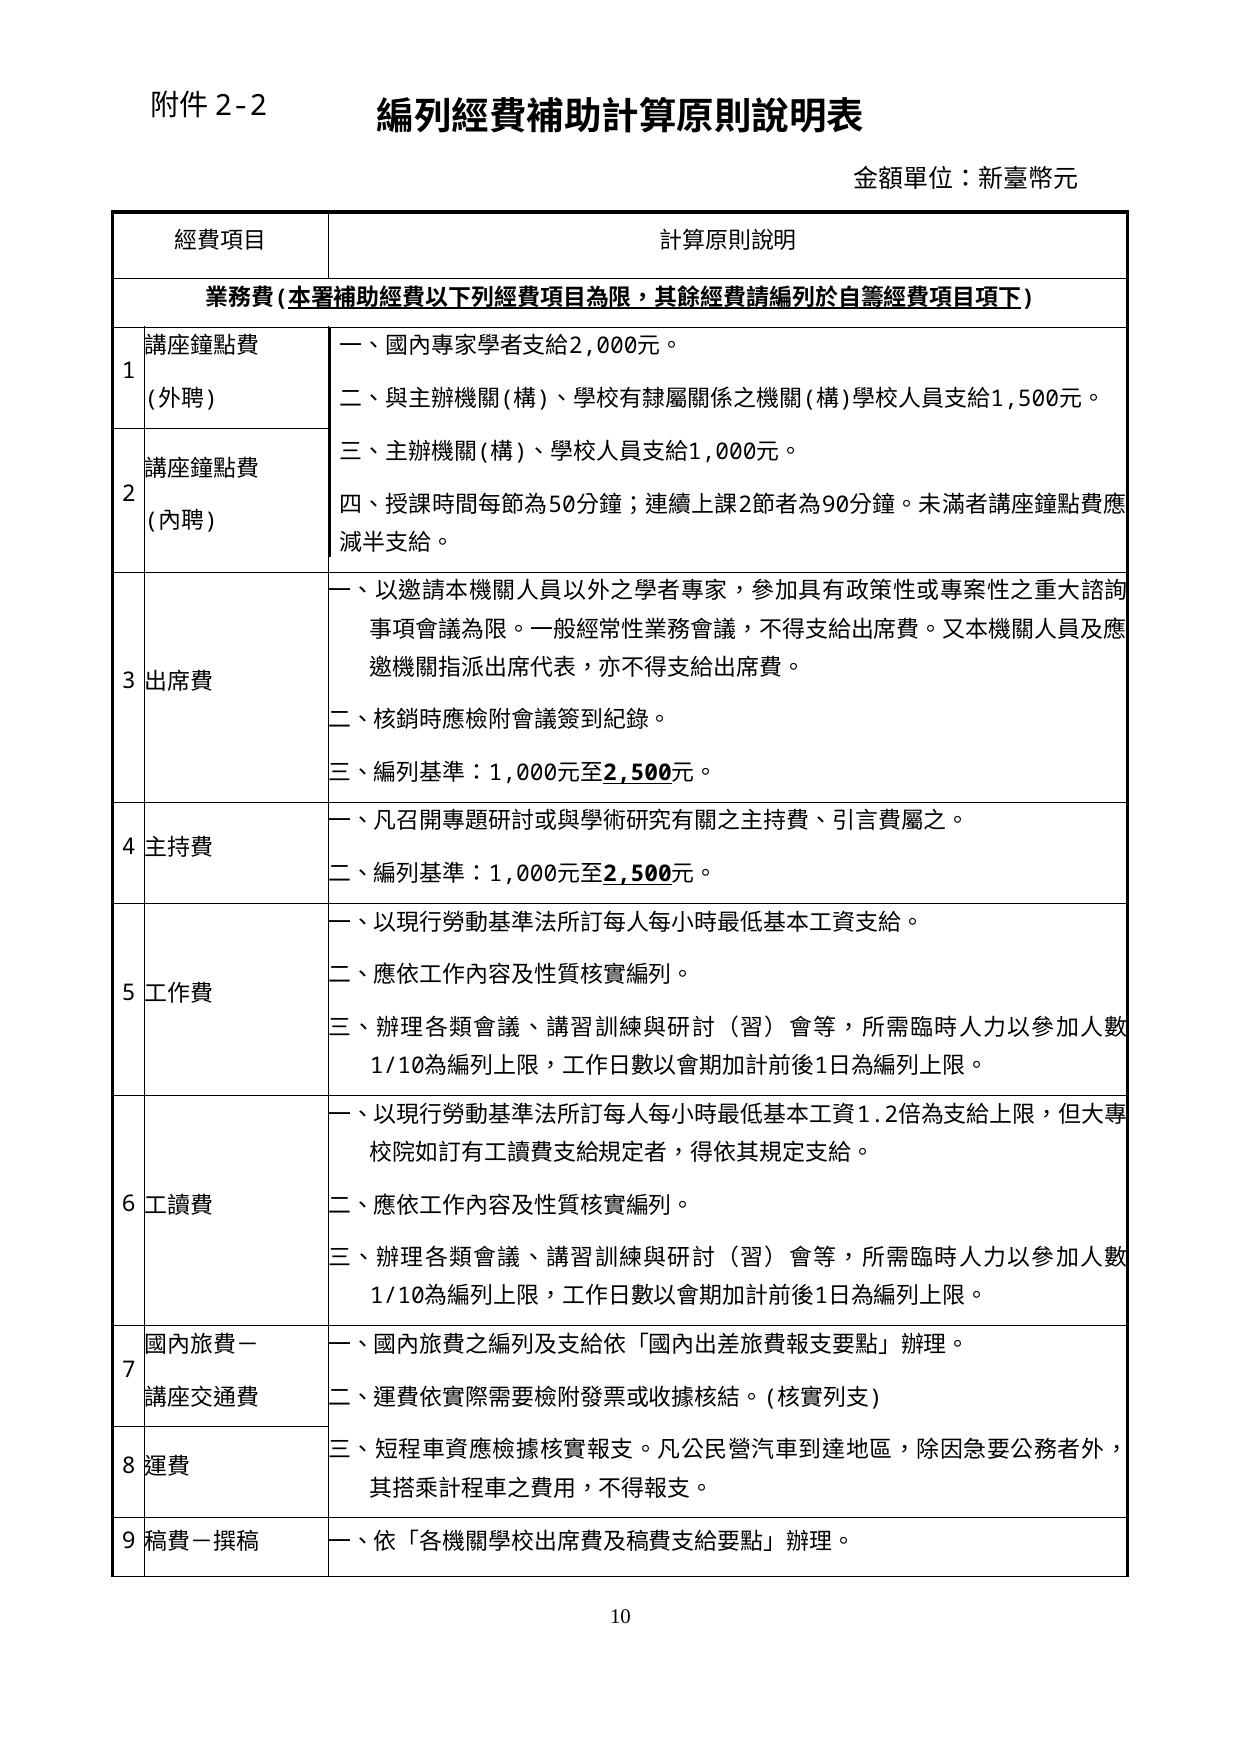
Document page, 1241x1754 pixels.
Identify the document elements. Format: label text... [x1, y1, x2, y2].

table_cell 一、以邀請本機關人員以外之學者專家，參加具有政策性或專案性之重大諮詢事項會議為限。一般經常性業務會議，不得支給出席費。又本機關人員及應邀機關指派出席代表，亦不得支給出席費。 二、核銷時應檢附會議簽到紀錄。 三、編列基準：1,000元至2,500元。 [329, 573, 1126, 802]
table_cell 工讀費 [145, 1096, 328, 1325]
table_header 經費項目 [114, 214, 328, 278]
text 附件2-2 [150, 82, 279, 124]
table_cell 一、依「各機關學校出席費及稿費支給要點」辦理。 [329, 1518, 1126, 1576]
table_cell 國內旅費－ 講座交通費 [145, 1326, 328, 1426]
table_cell 工作費 [145, 904, 328, 1095]
table_cell 5 [114, 904, 144, 1095]
table_header 計算原則說明 [329, 214, 1126, 278]
text 編列經費補助計算原則說明表 [112, 75, 1128, 139]
table_cell 一、凡召開專題研討或與學術研究有關之主持費、引言費屬之。 二、編列基準：1,000元至2,500元。 [329, 803, 1126, 903]
table_cell 主持費 [145, 803, 328, 903]
table_cell 運費 [145, 1427, 328, 1517]
table_cell 業務費(本署補助經費以下列經費項目為限，其餘經費請編列於自籌經費項目項下) [114, 279, 1126, 326]
table_cell 出席費 [145, 573, 328, 802]
table_cell 稿費－撰稿 [145, 1518, 328, 1576]
table_cell 講座鐘點費 (外聘) [145, 328, 328, 428]
table_cell 8 [114, 1427, 144, 1517]
table_cell 7 [114, 1326, 144, 1426]
table_cell 6 [114, 1096, 144, 1325]
table_cell 一、以現行勞動基準法所訂每人每小時最低基本工資1.2倍為支給上限，但大專校院如訂有工讀費支給規定者，得依其規定支給。 二、應依工作內容及性質核實編列。 三、辦理各類會議、講習訓練與研討（習）會等，所需臨時人力以參加人數1/10為編列上限，工作日數以會期加計前後1日為編列上限。 [329, 1096, 1126, 1325]
table_cell 一、國內旅費之編列及支給依「國內出差旅費報支要點」辦理。 二、運費依實際需要檢附發票或收據核結。(核實列支) 三、短程車資應檢據核實報支。凡公民營汽車到達地區，除因急要公務者外，其搭乘計程車之費用，不得報支。 [329, 1326, 1126, 1517]
table_cell 講座鐘點費 (內聘) [145, 429, 328, 572]
table_cell 4 [114, 803, 144, 903]
table_cell 一、國內專家學者支給2,000元。 二、與主辦機關(構)、學校有隸屬關係之機關(構)學校人員支給1,500元。 三、主辦機關(構)、學校人員支給1,000元。 四、授課時間每節為50分鐘；連續上課2節者為90分鐘。未滿者講座鐘點費應減半支給。 [329, 328, 1126, 572]
table_cell 1 [114, 328, 144, 428]
text 金額單位：新臺幣元 [112, 154, 1078, 196]
table_cell 9 [114, 1518, 144, 1576]
table_cell 一、以現行勞動基準法所訂每人每小時最低基本工資支給。 二、應依工作內容及性質核實編列。 三、辦理各類會議、講習訓練與研討（習）會等，所需臨時人力以參加人數1/10為編列上限，工作日數以會期加計前後1日為編列上限。 [329, 904, 1126, 1095]
table_cell 2 [114, 429, 144, 572]
table_cell 3 [114, 573, 144, 802]
